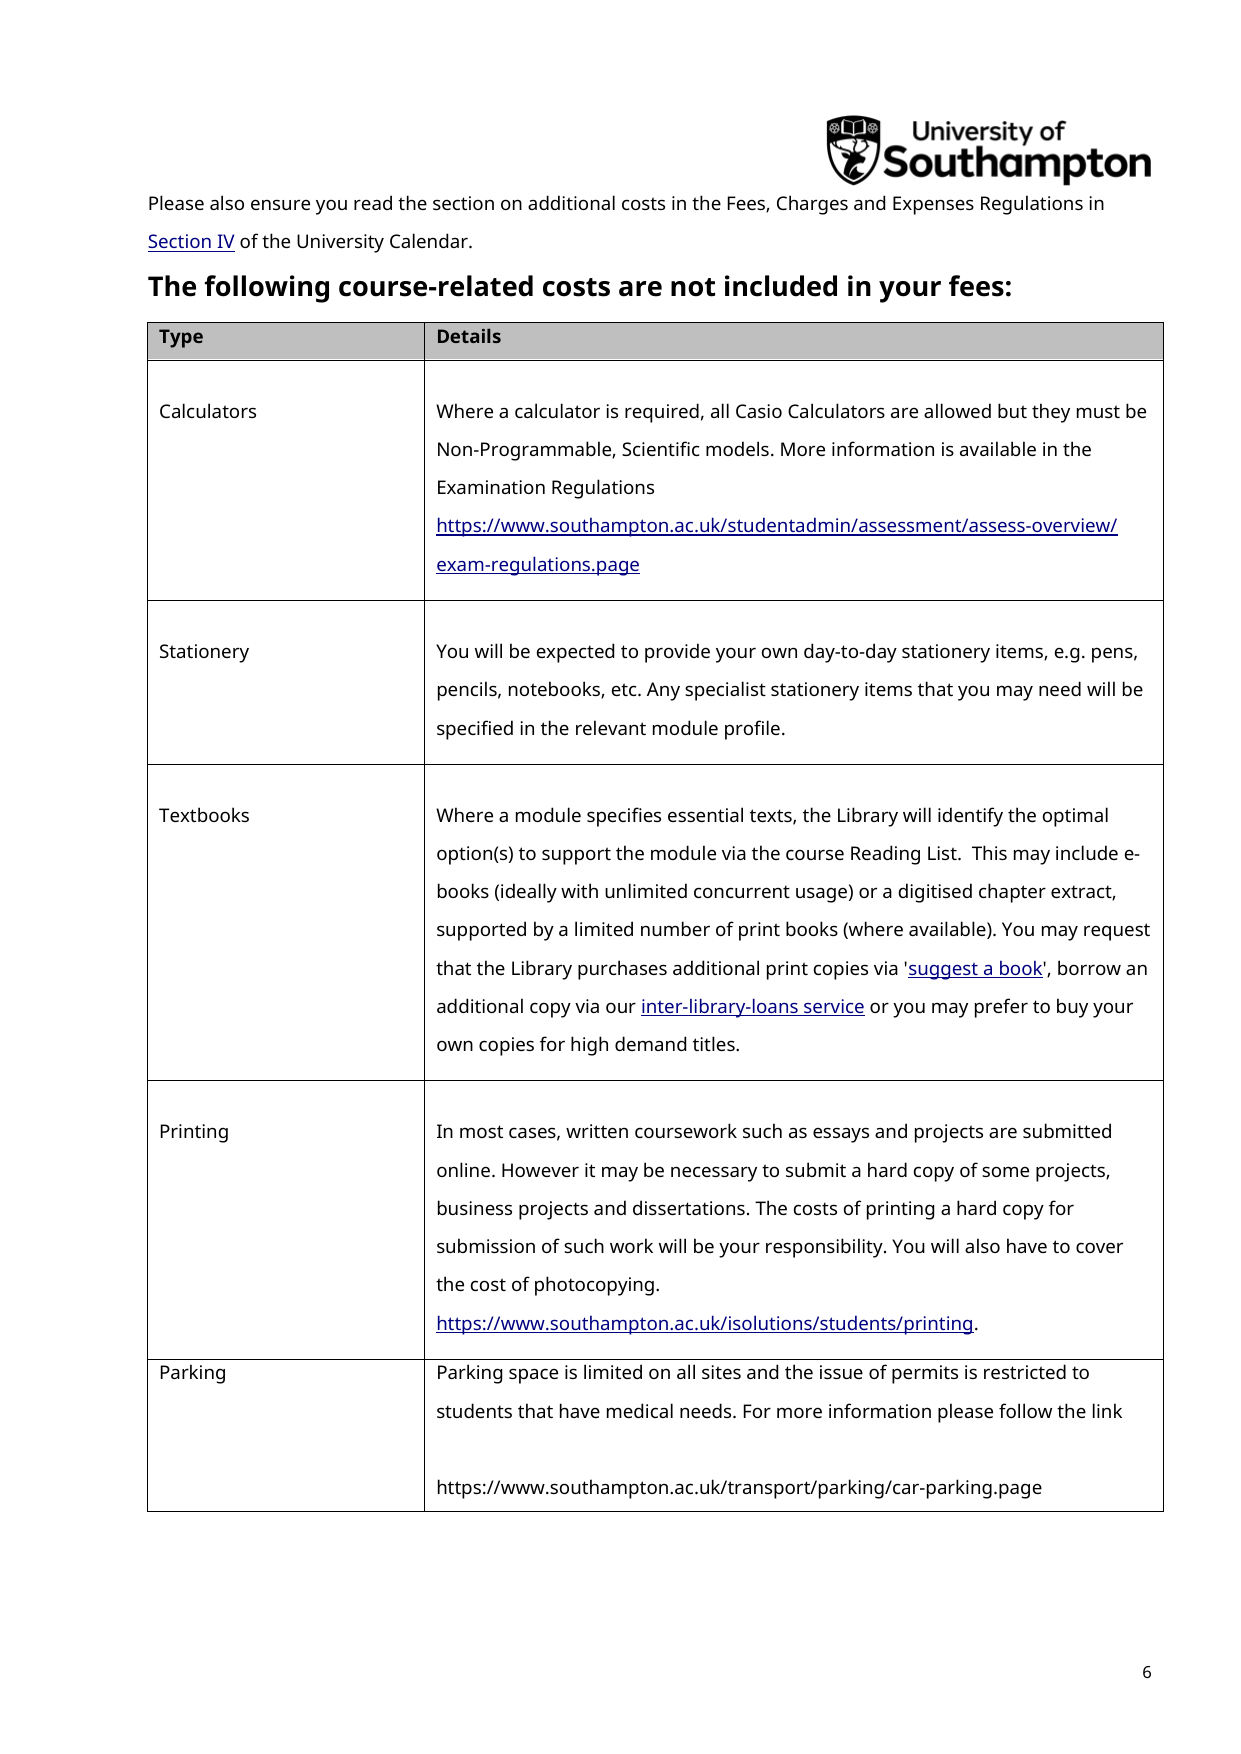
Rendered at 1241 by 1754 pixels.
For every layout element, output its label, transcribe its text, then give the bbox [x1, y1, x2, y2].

table_cell Printing [148, 1081, 424, 1359]
table_header Type [148, 323, 424, 359]
table_cell Calculators [148, 361, 424, 600]
subtitle The following course-related costs are not included in your fees: [148, 267, 1152, 304]
table_cell Textbooks [148, 765, 424, 1080]
table_cell Stationery [148, 601, 424, 763]
table_cell Parking space is limited on all sites and the issue of permits is restricted to students that have medical needs. For more information please follow the link https://www.southampton.ac.uk/transport/parking/car-parking.page [425, 1360, 1163, 1511]
table_header Details [425, 323, 1163, 359]
table_cell Parking [148, 1360, 424, 1511]
table_cell Where a module specifies essential texts, the Library will identify the optimal option(s) to support the module via the course Reading List. This may include e-books (ideally with unlimited concurrent usage) or a digitised chapter extract, supported by a limited number of print books (where available). You may request that the Library purchases additional print copies via 'suggest a book', borrow an additional copy via our inter-library-loans service or you may prefer to buy your own copies for high demand titles. [425, 765, 1163, 1080]
text Please also ensure you read the section on additional costs in the Fees, Charges and Expenses Regulations in Section IV of the University Calendar. [148, 191, 1152, 254]
table_cell In most cases, written coursework such as essays and projects are submitted online. However it may be necessary to submit a hard copy of some projects, business projects and dissertations. The costs of printing a hard copy for submission of such work will be your responsibility. You will also have to cover the cost of photocopying. https://www.southampton.ac.uk/isolutions/students/printing. [425, 1081, 1163, 1359]
table_cell You will be expected to provide your own day-to-day stationery items, e.g. pens, pencils, notebooks, etc. Any specialist stationery items that you may need will be specified in the relevant module profile. [425, 601, 1163, 763]
table_cell Where a calculator is required, all Casio Calculators are allowed but they must be Non-Programmable, Scientific models. More information is available in the Examination Regulations https://www.southampton.ac.uk/studentadmin/assessment/assess-overview/exam-regulations.page [425, 361, 1163, 600]
